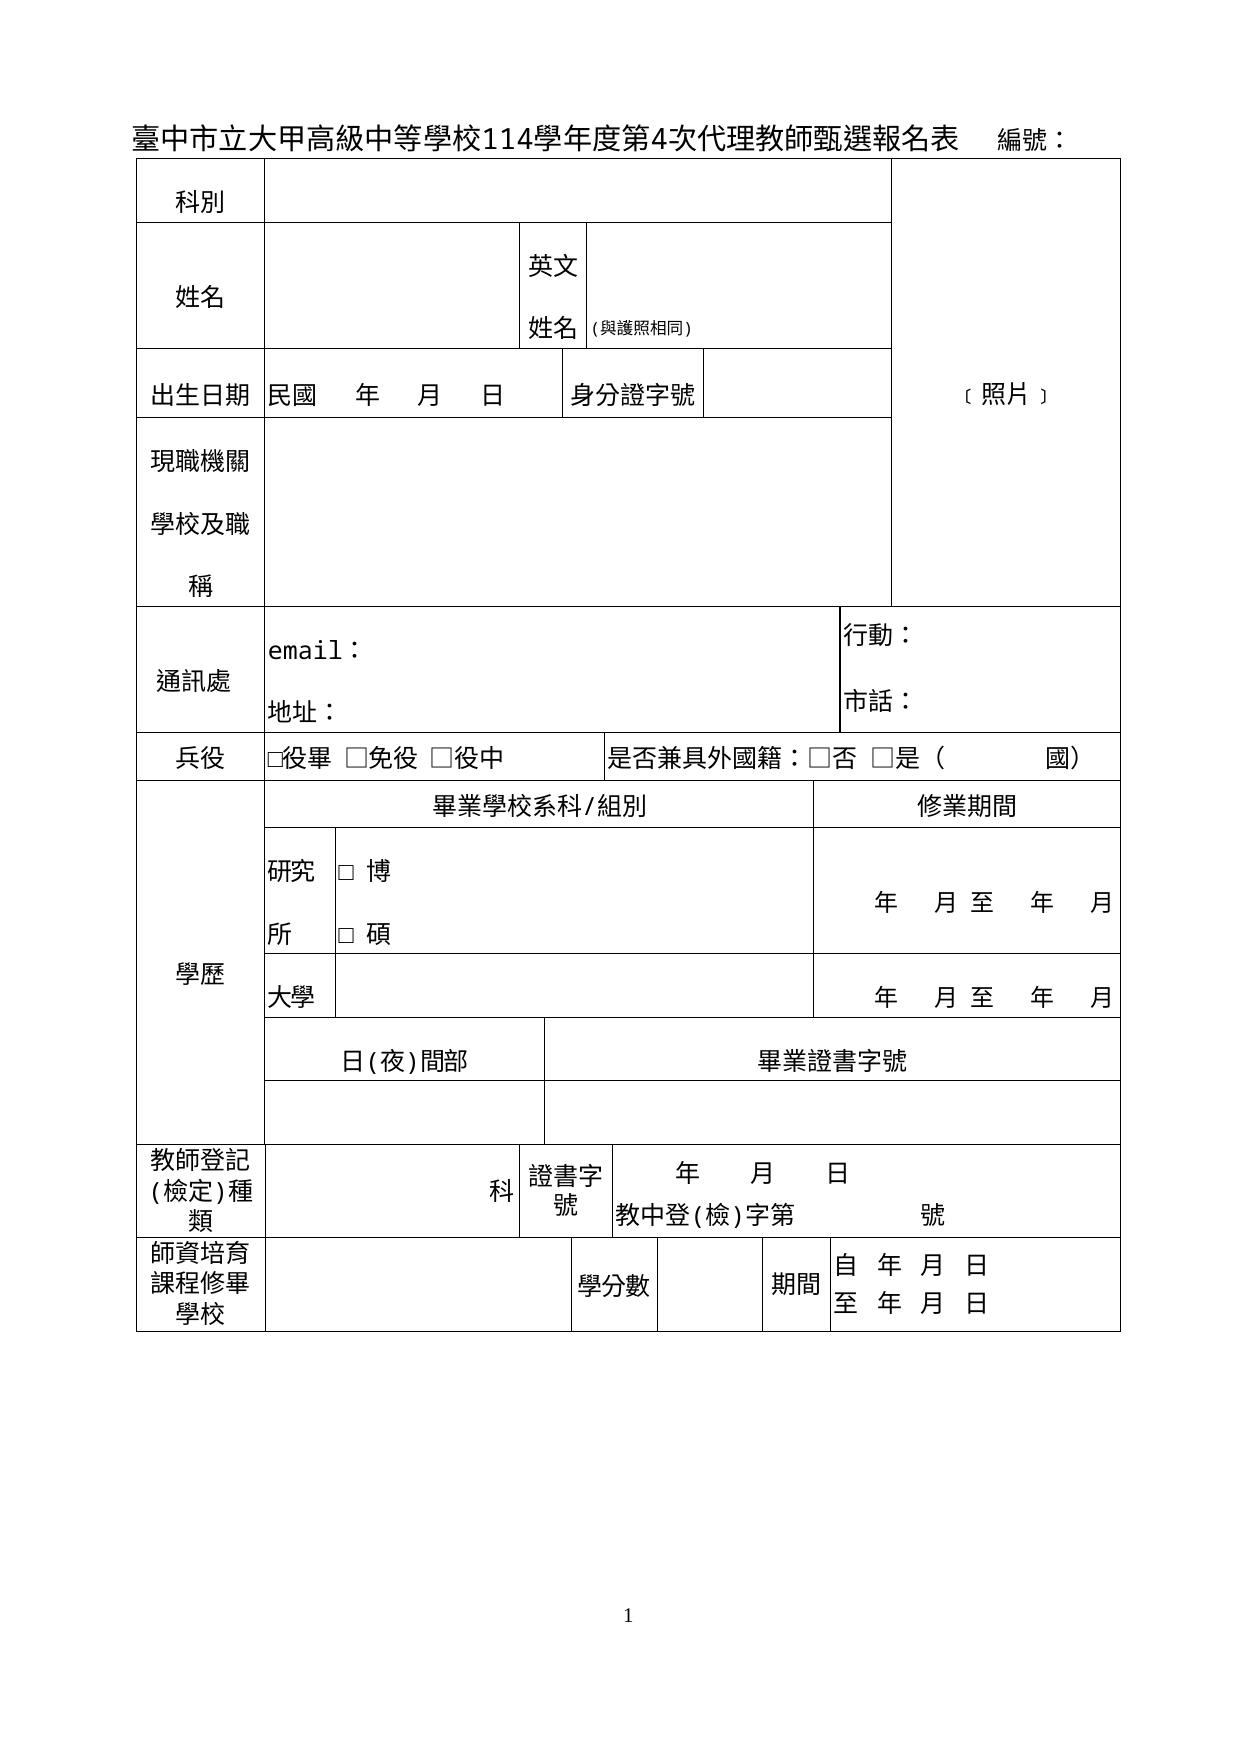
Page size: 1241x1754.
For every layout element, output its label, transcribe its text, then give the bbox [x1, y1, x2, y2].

table_cell (與護照相同) [587, 223, 891, 348]
table_cell 畢業學校系科/組別 [265, 781, 813, 827]
table_cell 師資培育課程修畢學校 [137, 1238, 265, 1331]
table_cell 自 年 月 日 至 年 月 日 [831, 1238, 1120, 1331]
table_cell 年 月 日 教中登(檢)字第 號 [613, 1145, 1120, 1237]
table_cell 民國 年 月 日 [265, 349, 562, 417]
table_cell [704, 349, 891, 417]
table_cell [266, 1238, 571, 1331]
table_cell □ 博 □ 碩 [336, 828, 813, 953]
table_cell 姓名 [137, 223, 264, 348]
table_cell [265, 223, 519, 348]
table_cell email： 地址： [265, 607, 839, 732]
table_cell 學歷 [137, 781, 264, 1144]
table_cell 修業期間 [814, 781, 1120, 827]
table_cell [265, 1081, 544, 1144]
table_cell 年 月 至 年 月 [814, 954, 1120, 1017]
table_cell [336, 954, 813, 1017]
table_header [265, 159, 891, 222]
table_cell 畢業證書字號 [545, 1018, 1120, 1080]
table_cell [265, 418, 891, 606]
table_cell 身分證字號 [563, 349, 703, 417]
table_header ﹝照片﹞ [892, 159, 1120, 606]
table_cell 年 月 至 年 月 [814, 828, 1120, 953]
table_cell [545, 1081, 1120, 1144]
table_cell 日(夜)間部 [265, 1018, 544, 1080]
table_cell 研究所 [265, 828, 335, 953]
table_cell 是否兼具外國籍：□否 □是（ 國） [605, 733, 1120, 780]
text 臺中市立大甲高級中等學校114學年度第4次代理教師甄選報名表 編號： [131, 96, 1125, 158]
table_cell 通訊處 [137, 607, 264, 732]
table_cell 期間 [763, 1238, 830, 1331]
table_cell 英文 姓名 [520, 223, 586, 348]
table_header 科別 [137, 159, 264, 222]
table_cell 出生日期 [137, 349, 264, 417]
table_cell 大學 [265, 954, 335, 1017]
table_cell 行動： 市話： [841, 607, 1120, 732]
table_cell 現職機關 學校及職稱 [137, 418, 264, 606]
table_cell 教師登記 (檢定)種類 [137, 1145, 265, 1237]
table_cell [658, 1238, 762, 1331]
table_cell 兵役 [137, 733, 264, 780]
table_cell 科 [266, 1145, 519, 1237]
table_cell 學分數 [572, 1238, 657, 1331]
table_cell □役畢 □免役 □役中 [265, 733, 604, 780]
table_cell 證書字號 [520, 1145, 612, 1237]
